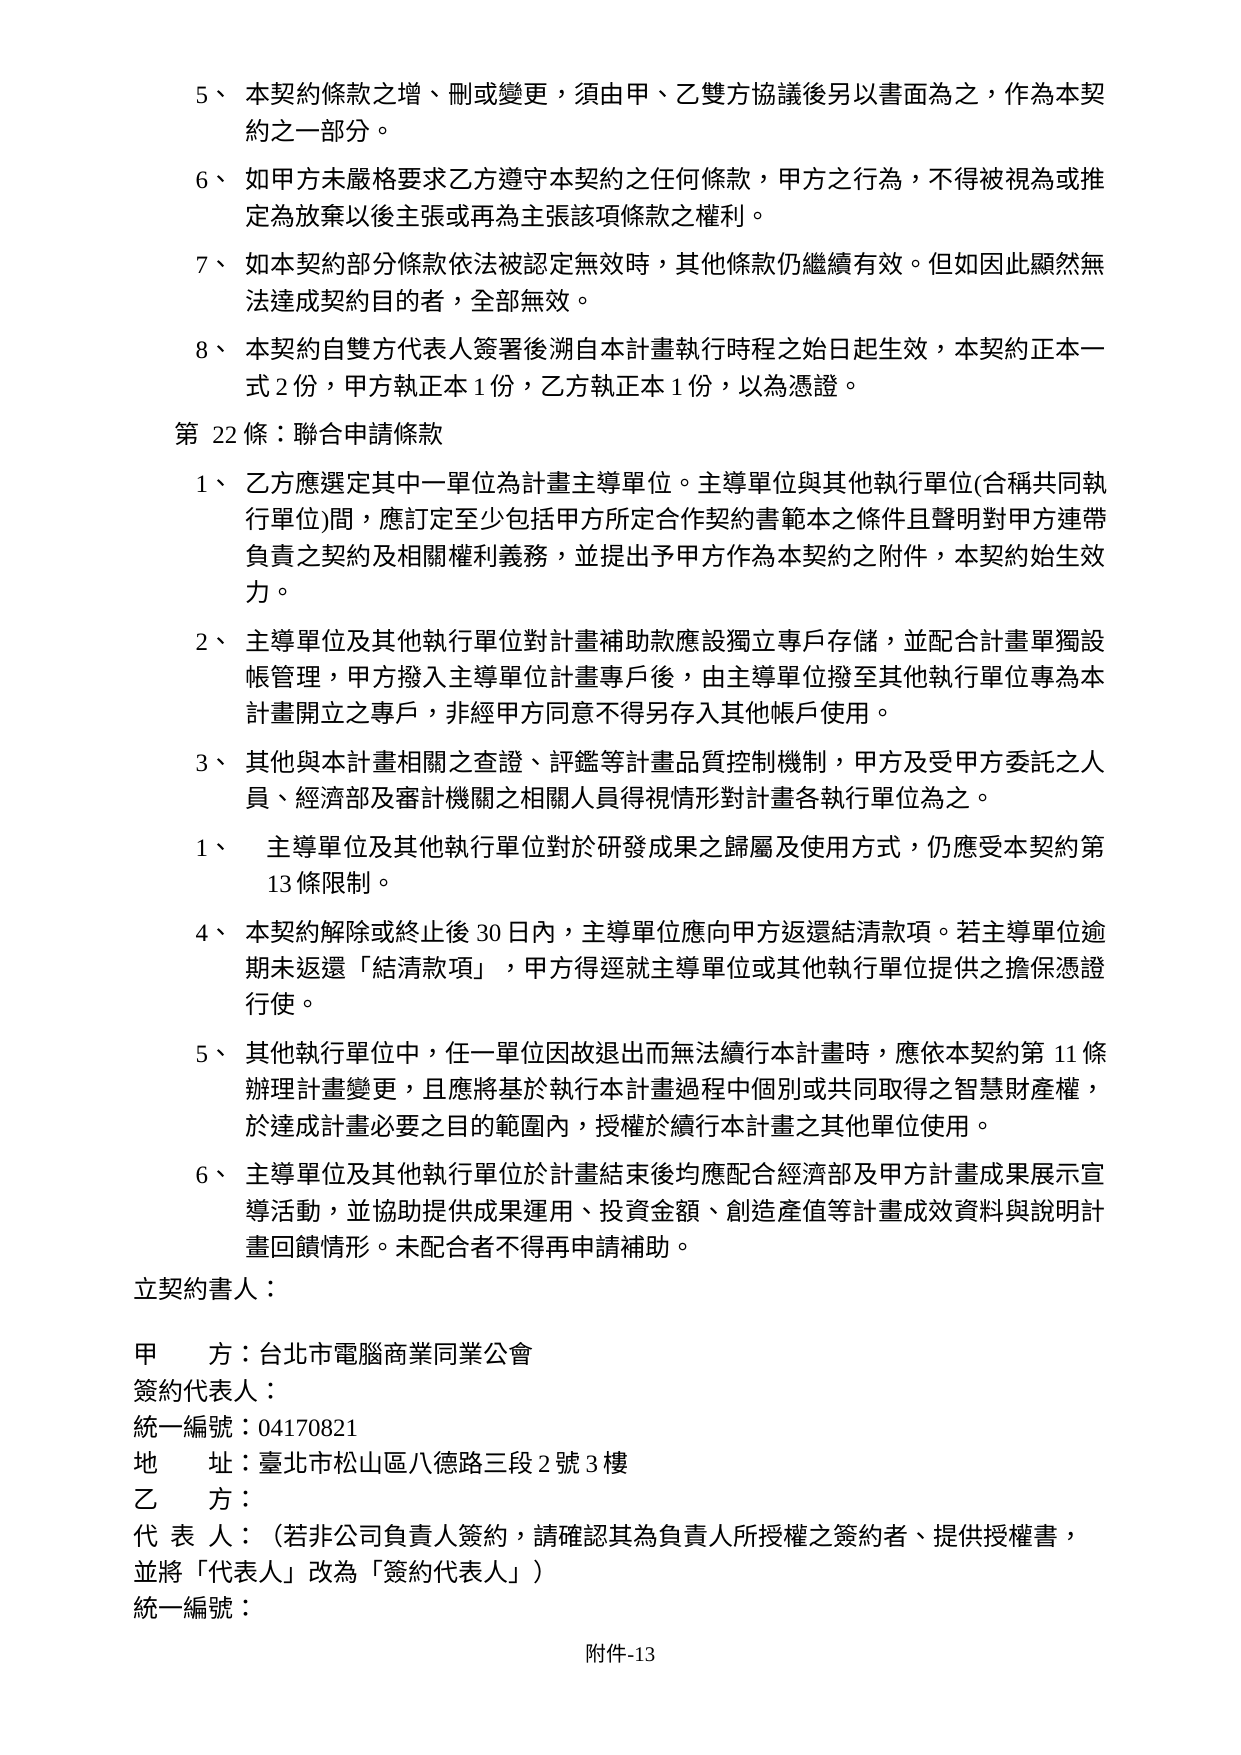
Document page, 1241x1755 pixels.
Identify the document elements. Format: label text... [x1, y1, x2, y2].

list 如本契約部分條款依法被認定無效時，其他條款仍繼續有效。但如因此顯然無法達成契約目的者，全部無效。 [195, 245, 1107, 317]
list 其他執行單位中，任一單位因故退出而無法續行本計畫時，應依本契約第11條辦理計畫變更，且應將基於執行本計畫過程中個別或共同取得之智慧財產權，於達成計畫必要之目的範圍內，授權於續行本計畫之其他單位使用。 [195, 1034, 1107, 1142]
text 代 表 人：（若非公司負責人簽約，請確認其為負責人所授權之簽約者、提供授權書，並將「代表人」改為「簽約代表人」） [133, 1516, 1107, 1589]
list 主導單位及其他執行單位對計畫補助款應設獨立專戶存儲，並配合計畫單獨設帳管理，甲方撥入主導單位計畫專戶後，由主導單位撥至其他執行單位專為本計畫開立之專戶，非經甲方同意不得另存入其他帳戶使用。 [195, 621, 1107, 730]
list 其他與本計畫相關之查證、評鑑等計畫品質控制機制，甲方及受甲方委託之人員、經濟部及審計機關之相關人員得視情形對計畫各執行單位為之。 [195, 742, 1107, 815]
list 主導單位及其他執行單位於計畫結束後均應配合經濟部及甲方計畫成果展示宣導活動，並協助提供成果運用、投資金額、創造產值等計畫成效資料與說明計畫回饋情形。未配合者不得再申請補助。 [195, 1155, 1107, 1264]
list 本契約解除或終止後30日內，主導單位應向甲方返還結清款項。若主導單位逾期未返還「結清款項」，甲方得逕就主導單位或其他執行單位提供之擔保憑證行使。 [195, 912, 1107, 1021]
list 如甲方未嚴格要求乙方遵守本契約之任何條款，甲方之行為，不得被視為或推定為放棄以後主張或再為主張該項條款之權利。 [195, 160, 1107, 232]
list 乙方應選定其中一單位為計畫主導單位。主導單位與其他執行單位(合稱共同執行單位)間，應訂定至少包括甲方所定合作契約書範本之條件且聲明對甲方連帶負責之契約及相關權利義務，並提出予甲方作為本契約之附件，本契約始生效力。 [195, 464, 1107, 609]
text 簽約代表人： [133, 1371, 1107, 1407]
list 本契約自雙方代表人簽署後溯自本計畫執行時程之始日起生效，本契約正本一式2份，甲方執正本1份，乙方執正本1份，以為憑證。 [195, 330, 1107, 402]
list 本契約條款之增、刪或變更，須由甲、乙雙方協議後另以書面為之，作為本契約之一部分。 [195, 75, 1107, 147]
text 乙 方： [133, 1480, 1107, 1516]
text 立契約書人： [133, 1270, 1107, 1306]
text 第 22 條：聯合申請條款 [174, 415, 1107, 451]
list 主導單位及其他執行單位對於研發成果之歸屬及使用方式，仍應受本契約第13條限制。 [195, 827, 1107, 900]
text 地 址：臺北市松山區八德路三段2號3樓 [133, 1444, 1107, 1480]
text 統一編號：04170821 [133, 1407, 1107, 1444]
text 統一編號： [133, 1589, 1107, 1625]
text 甲 方：台北市電腦商業同業公會 [133, 1335, 1107, 1371]
